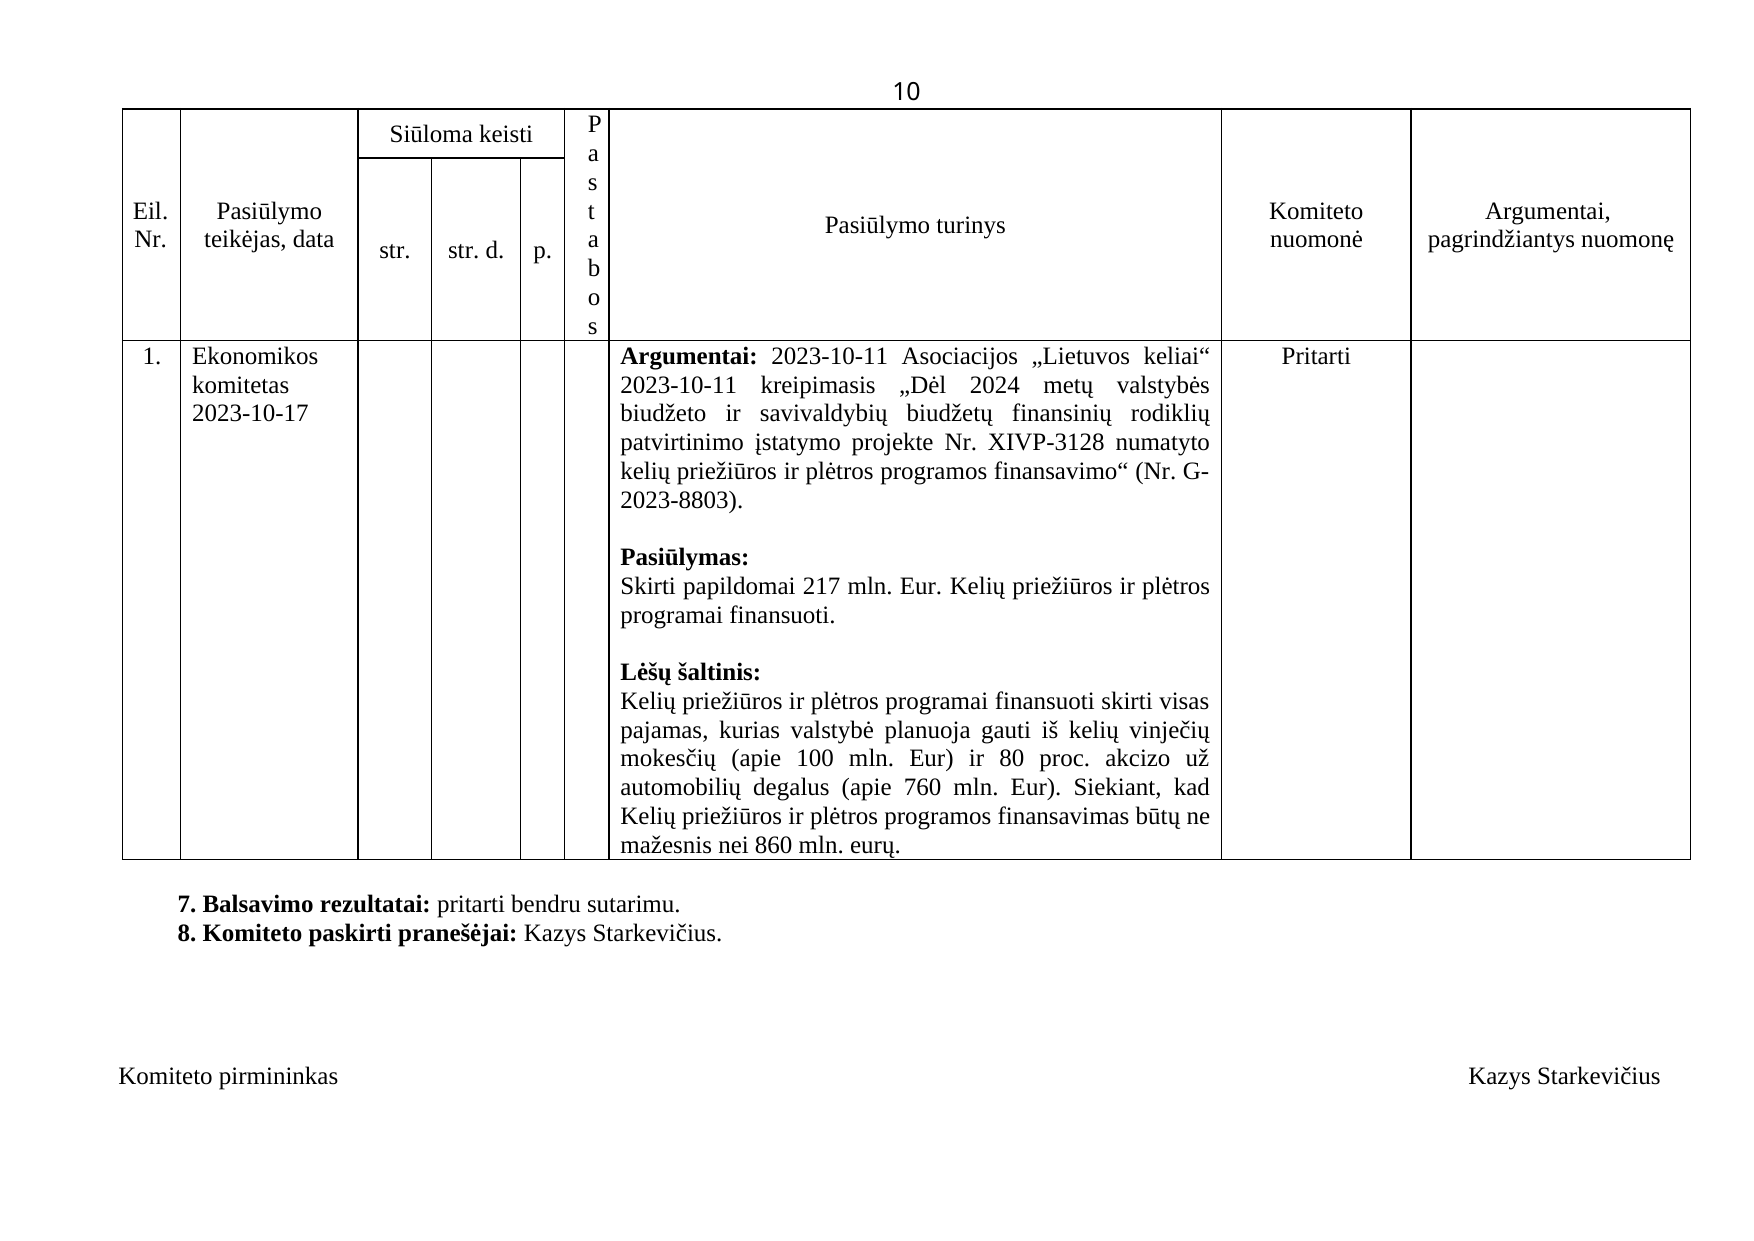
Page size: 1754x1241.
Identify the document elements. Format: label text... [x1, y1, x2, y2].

table_cell Ekonomikos komitetas 2023-10-17 [181, 341, 357, 858]
table_cell [521, 341, 564, 858]
table_header Argumentai, pagrindžiantys nuomonę [1412, 110, 1690, 339]
table_cell Argumentai: 2023-10-11 Asociacijos „Lietuvos keliai“ 2023-10-11 kreipimasis „Dėl 2024 metų valstybės biudžeto ir savivaldybių biudžetų finansinių rodiklių patvirtinimo įstatymo projekte Nr. XIVP-3128 numatyto kelių priežiūros ir plėtros programos finansavimo“ (Nr. G-2023-8803). Pasiūlymas: Skirti papildomai 217 mln. Eur. Kelių priežiūros ir plėtros programai finansuoti. Lėšų šaltinis: Kelių priežiūros ir plėtros programai finansuoti skirti visas pajamas, kurias valstybė planuoja gauti iš kelių vinječių mokesčių (apie 100 mln. Eur) ir 80 proc. akcizo už automobilių degalus (apie 760 mln. Eur). Siekiant, kad Kelių priežiūros ir plėtros programos finansavimas būtų ne mažesnis nei 860 mln. eurų. [610, 341, 1221, 858]
table_cell Pritarti [1222, 341, 1410, 858]
text Komiteto pirmininkas Kazys Starkevičius [118, 1061, 1695, 1090]
table_cell [1412, 341, 1690, 858]
table_cell str. d. [432, 159, 520, 339]
text 7. Balsavimo rezultatai: pritarti bendru sutarimu. [118, 889, 1695, 918]
table_cell [432, 341, 520, 858]
table_cell str. [359, 159, 431, 339]
table_cell [565, 341, 608, 858]
table_header Pasiūlymo teikėjas, data [181, 110, 357, 339]
text 8. Komiteto paskirti pranešėjai: Kazys Starkevičius. [118, 918, 1695, 946]
table_header Pasiūlymo turinys [610, 110, 1221, 339]
table_cell [359, 341, 431, 858]
table_header Siūloma keisti [359, 110, 564, 157]
table_header Komiteto nuomonė [1222, 110, 1410, 339]
table_cell p. [521, 159, 564, 339]
table_header Pastabos [565, 110, 608, 339]
table_cell 1. [123, 341, 180, 858]
table_header Eil. Nr. [123, 110, 180, 339]
